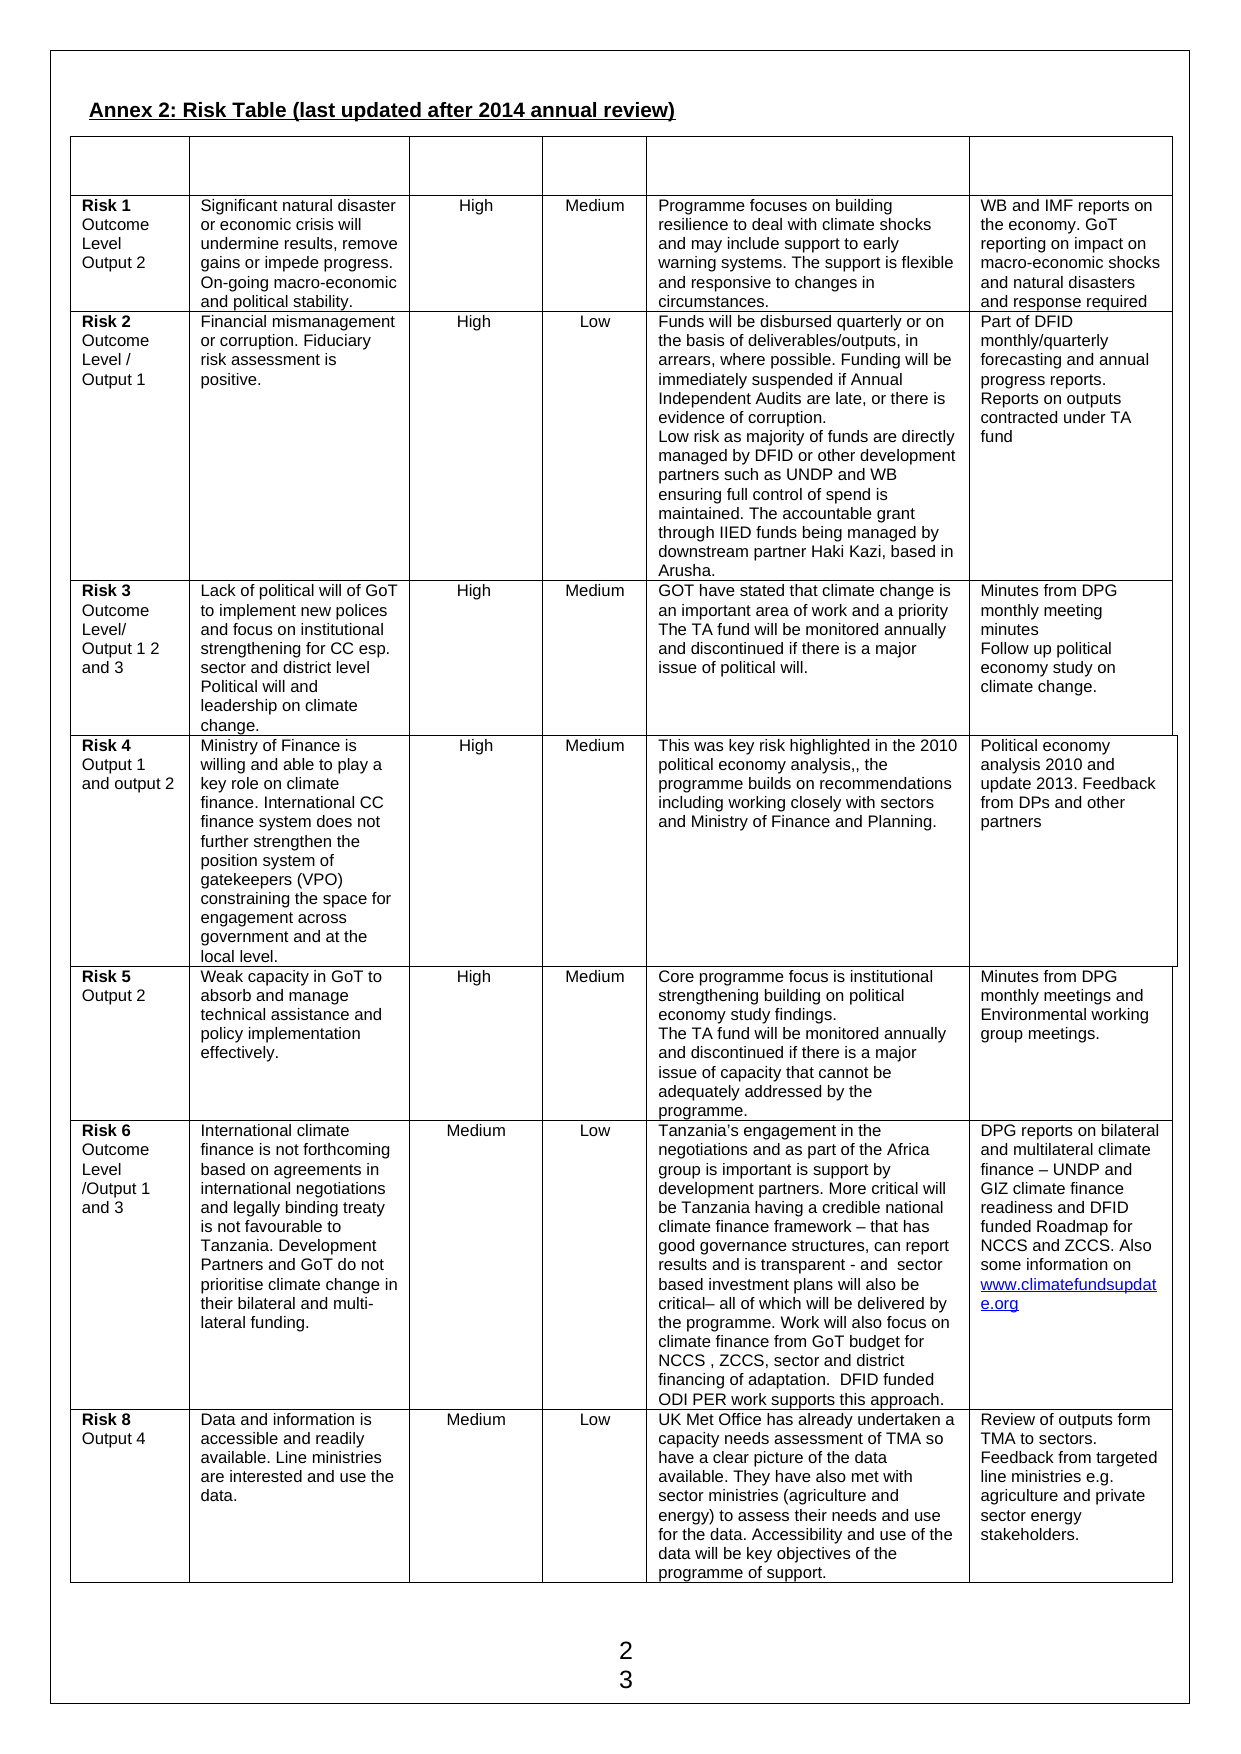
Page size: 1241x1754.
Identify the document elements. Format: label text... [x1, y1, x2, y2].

table_cell DPG reports on bilateral and multilateral climate finance – UNDP and GIZ climate finance readiness and DFID funded Roadmap for NCCS and ZCCS. Also some information on www.climatefundsupdate.org [970, 1121, 1172, 1408]
table_cell High [410, 312, 542, 580]
table_header Impact on Success (L,M,H) [190, 137, 409, 195]
table_cell Ministry of Finance is willing and able to play a key role on climate finance. International CC finance system does not further strengthen the position system of gatekeepers (VPO) constraining the space for engagement across government and at the local level. [190, 736, 409, 966]
table_cell [1173, 195, 1178, 311]
table_cell Lack of political will of GoT to implement new polices and focus on institutional strengthening for CC esp. sector and district level Political will and leadership on climate change. [190, 581, 409, 734]
table_cell Political economy analysis 2010 and update 2013. Feedback from DPs and other partners [970, 736, 1177, 966]
table_cell High [410, 581, 542, 734]
table_cell Significant natural disaster or economic crisis will undermine results, remove gains or impede progress. On-going macro-economic and political stability. [190, 196, 409, 311]
table_cell [1173, 580, 1178, 734]
table_cell High [410, 967, 542, 1120]
table_cell Financial mismanagement or corruption. Fiduciary risk assessment is positive. [190, 312, 409, 580]
table_cell Medium [543, 736, 646, 966]
table_cell Low [543, 312, 646, 580]
table_cell Tanzania’s engagement in the negotiations and as part of the Africa group is important is support by development partners. More critical will be Tanzania having a credible national climate finance framework – that has good governance structures, can report results and is transparent - and sector based investment plans will also be critical– all of which will be delivered by the programme. Work will also focus on climate finance from GoT budget for NCCS , ZCCS, sector and district financing of adaptation. DFID funded ODI PER work supports this approach. [647, 1121, 969, 1408]
table_cell High [410, 736, 542, 966]
table_header [1173, 136, 1178, 195]
table_header Monitoring Mechanism [647, 137, 969, 195]
table_cell Medium [543, 196, 646, 311]
table_cell Risk 1 Outcome Level Output 2 [71, 196, 189, 311]
table_cell Risk 8 Output 4 [71, 1410, 189, 1582]
table_cell Medium [543, 581, 646, 734]
table_cell Risk 6 Outcome Level /Output 1 and 3 [71, 1121, 189, 1408]
table_cell [1173, 967, 1178, 1120]
table_cell GOT have stated that climate change is an important area of work and a priority The TA fund will be monitored annually and discontinued if there is a major issue of political will. [647, 581, 969, 734]
table_header Probability of Occurring (L,M,H) [410, 137, 542, 195]
table_cell Low [543, 1121, 646, 1408]
table_cell [1173, 311, 1178, 580]
table_header [970, 137, 1172, 195]
table_cell Programme focuses on building resilience to deal with climate shocks and may include support to early warning systems. The support is flexible and responsive to changes in circumstances. [647, 196, 969, 311]
table_cell Weak capacity in GoT to absorb and manage technical assistance and policy implementation effectively. [190, 967, 409, 1120]
table_header Risk Description [71, 137, 189, 195]
table_cell Medium [543, 967, 646, 1120]
table_cell [1173, 1409, 1178, 1582]
table_cell Risk 5 Output 2 [71, 967, 189, 1120]
table_cell UK Met Office has already undertaken a capacity needs assessment of TMA so have a clear picture of the data available. They have also met with sector ministries (agriculture and energy) to assess their needs and use for the data. Accessibility and use of the data will be key objectives of the programme of support. [647, 1410, 969, 1582]
table_cell Data and information is accessible and readily available. Line ministries are interested and use the data. [190, 1410, 409, 1582]
table_cell Medium [410, 1410, 542, 1582]
table_cell Risk 3 Outcome Level/ Output 1 2 and 3 [71, 581, 189, 734]
table_cell Risk 4 Output 1 and output 2 [71, 736, 189, 966]
table_cell Core programme focus is institutional strengthening building on political economy study findings. The TA fund will be monitored annually and discontinued if there is a major issue of capacity that cannot be adequately addressed by the programme. [647, 967, 969, 1120]
table_cell Minutes from DPG monthly meetings and Environmental working group meetings. [970, 967, 1172, 1120]
table_cell International climate finance is not forthcoming based on agreements in international negotiations and legally binding treaty is not favourable to Tanzania. Development Partners and GoT do not prioritise climate change in their bilateral and multi-lateral funding. [190, 1121, 409, 1408]
table_cell WB and IMF reports on the economy. GoT reporting on impact on macro-economic shocks and natural disasters and response required [970, 196, 1172, 311]
table_cell High [410, 196, 542, 311]
table_cell Part of DFID monthly/quarterly forecasting and annual progress reports. Reports on outputs contracted under TA fund [970, 312, 1172, 580]
table_cell Medium [410, 1121, 542, 1408]
table_cell Funds will be disbursed quarterly or on the basis of deliverables/outputs, in arrears, where possible. Funding will be immediately suspended if Annual Independent Audits are late, or there is evidence of corruption. Low risk as majority of funds are directly managed by DFID or other development partners such as UNDP and WB ensuring full control of spend is maintained. The accountable grant through IIED funds being managed by downstream partner Haki Kazi, based in Arusha. [647, 312, 969, 580]
table_cell Review of outputs form TMA to sectors. Feedback from targeted line ministries e.g. agriculture and private sector energy stakeholders. [970, 1410, 1172, 1582]
table_header Mitigating Actions [543, 137, 646, 195]
table_cell This was key risk highlighted in the 2010 political economy analysis,, the programme builds on recommendations including working closely with sectors and Ministry of Finance and Planning. [647, 736, 969, 966]
table_cell [1173, 1120, 1178, 1408]
text Annex 2: Risk Table (last updated after 2014 annual review) [89, 98, 1152, 122]
table_cell Minutes from DPG monthly meeting minutes Follow up political economy study on climate change. [970, 581, 1172, 734]
table_cell Low [543, 1410, 646, 1582]
table_cell Risk 2 Outcome Level / Output 1 [71, 312, 189, 580]
